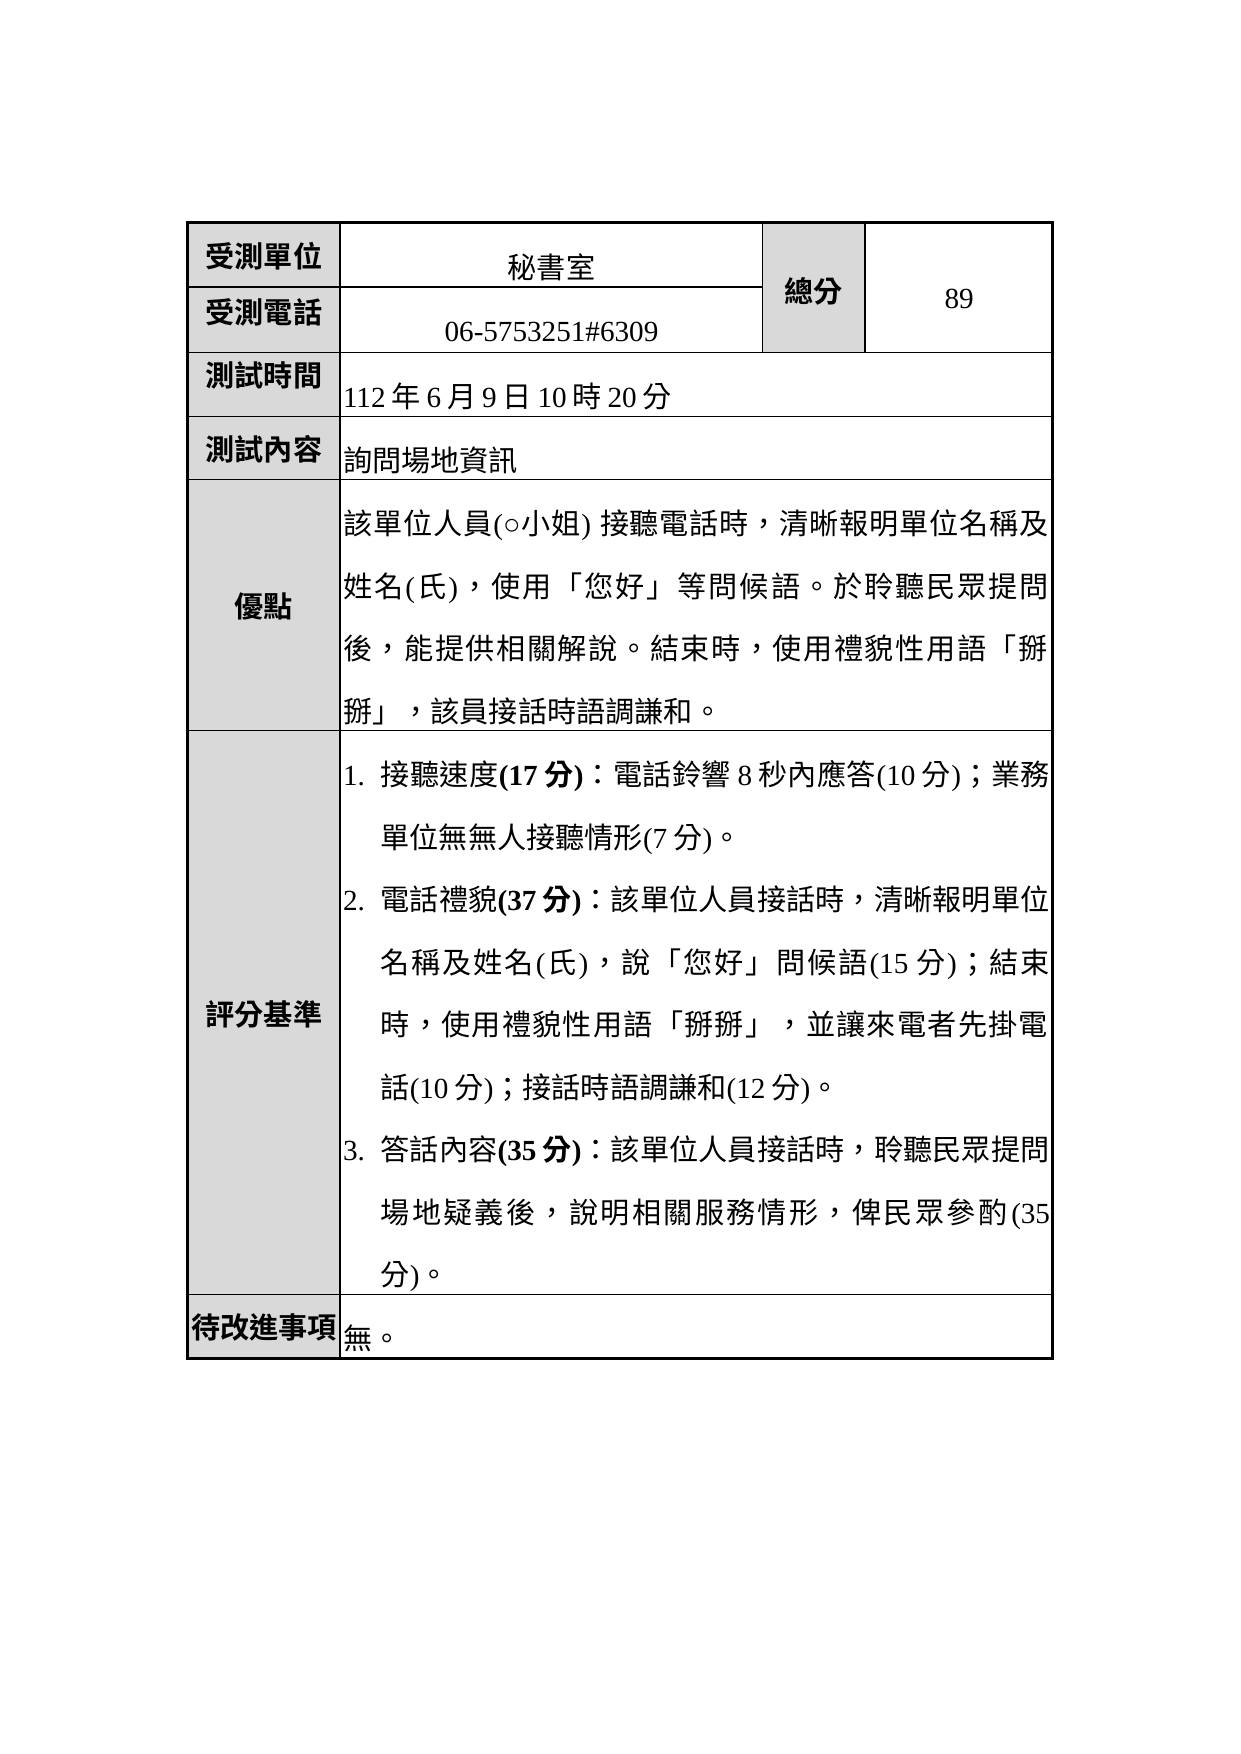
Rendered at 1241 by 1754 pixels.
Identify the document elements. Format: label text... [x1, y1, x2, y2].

table_header 89 [866, 224, 1051, 352]
table_cell 詢問場地資訊 [341, 417, 1051, 479]
table_cell 優點 [189, 480, 339, 730]
table_cell 評分基準 [189, 731, 339, 1294]
table_cell 接聽速度(17分)：電話鈴響8秒內應答(10分)；業務單位無無人接聽情形(7分)。 電話禮貌(37分)：該單位人員接話時，清晰報明單位名稱及姓名(氏)，說「您好」問候語(15分)；結束時，使用禮貌性用語「掰掰」，並讓來電者先掛電話(10分)；接話時語調謙和(12分)。 答話內容(35分)：該單位人員接話時，聆聽民眾提問場地疑義後，說明相關服務情形，俾民眾參酌(35分)。 [341, 731, 1051, 1294]
table_cell 測試內容 [189, 417, 339, 479]
table_header 受測單位 [189, 224, 339, 286]
table_cell 無。 [341, 1295, 1051, 1357]
table_cell 112年6月9日10時20分 [341, 353, 1051, 416]
table_cell 測試時間 [189, 353, 339, 416]
table_header 總分 [763, 224, 864, 352]
table_cell 受測電話 [189, 288, 339, 352]
table_cell 待改進事項 [189, 1295, 339, 1357]
table_cell 06-5753251#6309 [341, 288, 762, 352]
table_header 秘書室 [341, 224, 762, 286]
table_cell 該單位人員(○小姐) 接聽電話時，清晰報明單位名稱及姓名(氏)，使用「您好」等問候語。於聆聽民眾提問後，能提供相關解說。結束時，使用禮貌性用語「掰掰」，該員接話時語調謙和。 [341, 480, 1051, 730]
